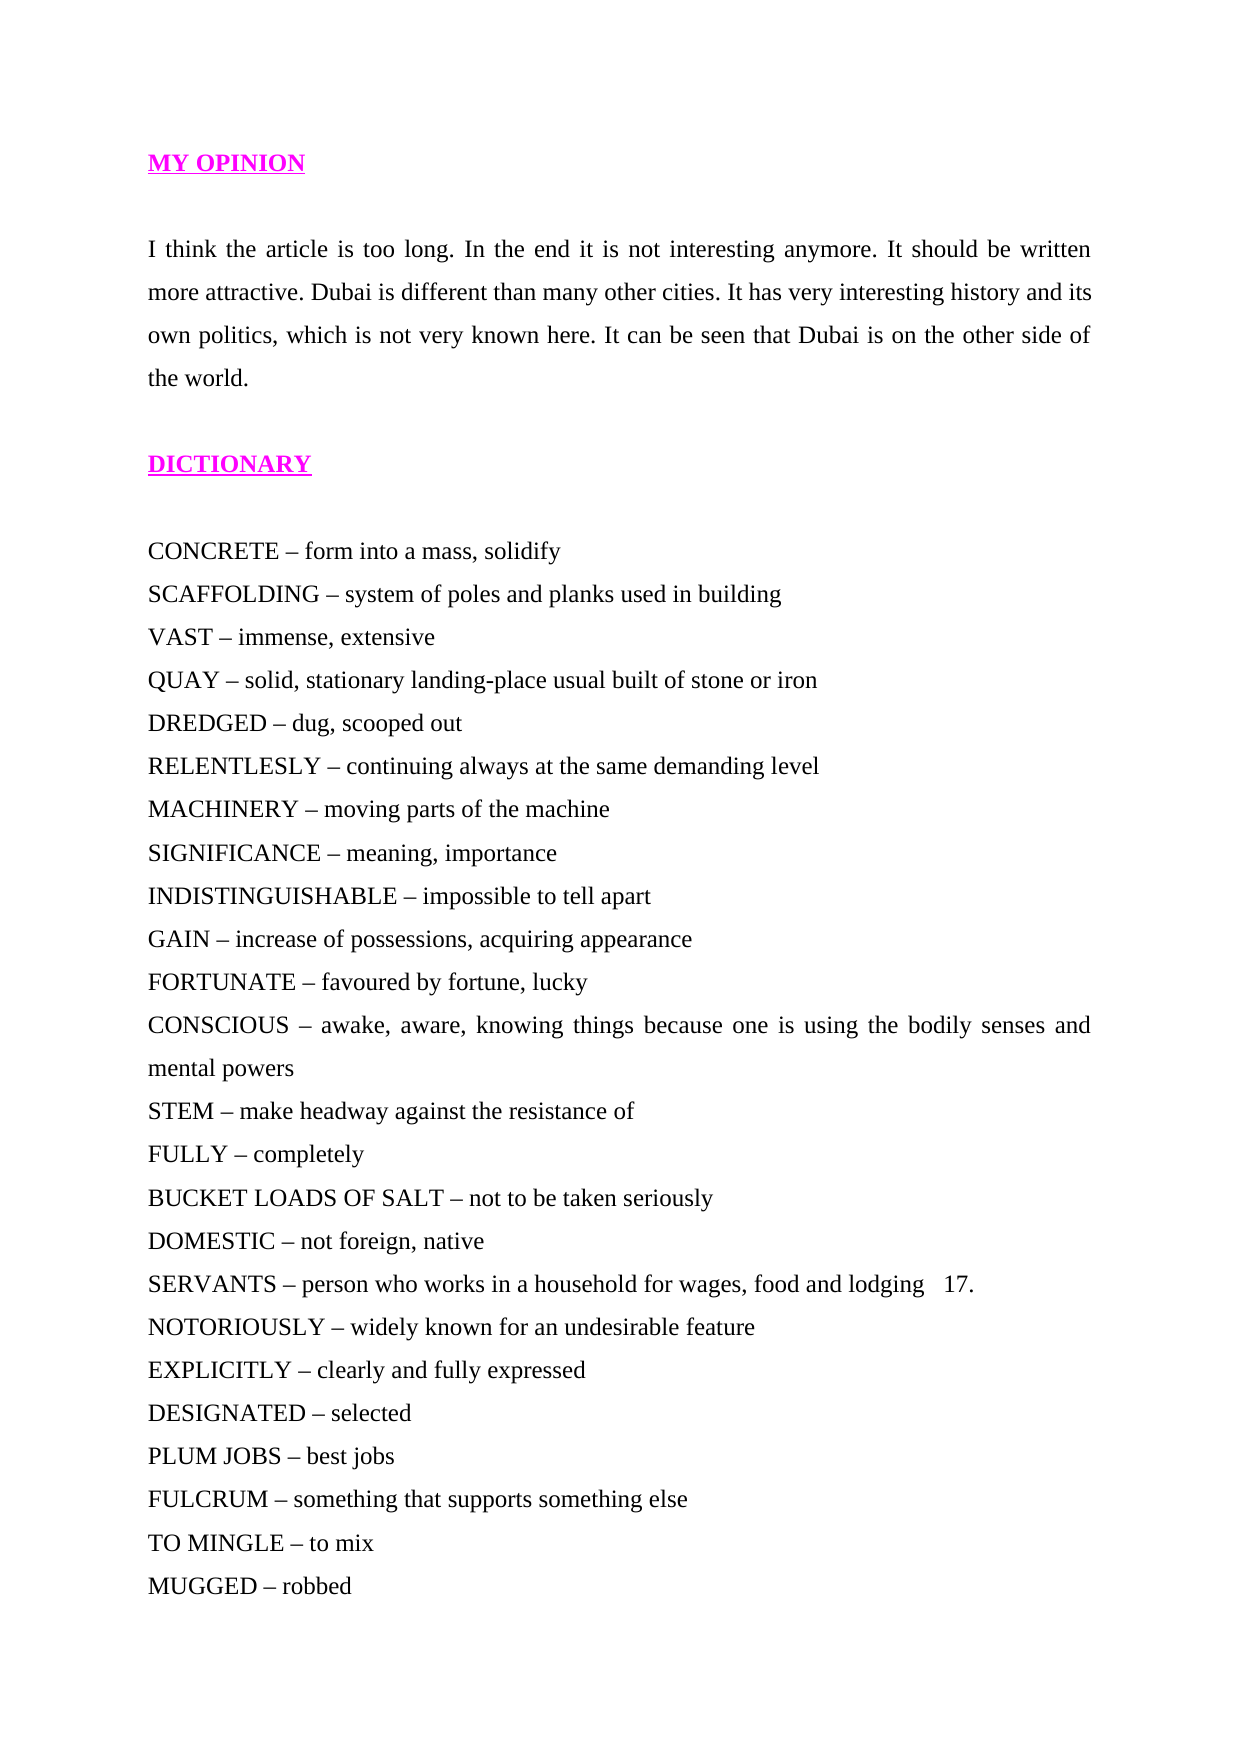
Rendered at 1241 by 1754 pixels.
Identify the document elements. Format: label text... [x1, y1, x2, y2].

text QUAY – solid, stationary landing-place usual built of stone or iron [148, 665, 1093, 694]
text TO MINGLE – to mix [148, 1528, 1093, 1556]
text BUCKET LOADS OF SALT – not to be taken seriously [148, 1183, 1093, 1211]
text RELENTLESLY – continuing always at the same demanding level [148, 751, 1093, 780]
text MACHINERY – moving parts of the machine [148, 794, 1093, 823]
text MY OPINION [148, 148, 1093, 176]
text FULCRUM – something that supports something else [148, 1484, 1093, 1513]
text PLUM JOBS – best jobs [148, 1441, 1093, 1470]
text VAST – immense, extensive [148, 622, 1093, 651]
text CONCRETE – form into a mass, solidify [148, 536, 1093, 564]
text FULLY – completely [148, 1139, 1093, 1168]
text FORTUNATE – favoured by fortune, lucky [148, 967, 1093, 996]
text INDISTINGUISHABLE – impossible to tell apart [148, 881, 1093, 909]
text SERVANTS – person who works in a household for wages, food and lodging 17. [148, 1269, 1093, 1298]
text SIGNIFICANCE – meaning, importance [148, 838, 1093, 866]
text I think the article is too long. In the end it is not interesting anymore. It should be written more attractive. Dubai is different than many other cities. It has very interesting history and its own politics, which is not very known here. It can be seen that Dubai is on the other side of the world. [148, 234, 1093, 392]
text STEM – make headway against the resistance of [148, 1096, 1093, 1125]
text DESIGNATED – selected [148, 1398, 1093, 1427]
text EXPLICITLY – clearly and fully expressed [148, 1355, 1093, 1384]
text SCAFFOLDING – system of poles and planks used in building [148, 579, 1093, 608]
text GAIN – increase of possessions, acquiring appearance [148, 924, 1093, 953]
text MUGGED – robbed [148, 1571, 1093, 1599]
text DREDGED – dug, scooped out [148, 708, 1093, 737]
text CONSCIOUS – awake, aware, knowing things because one is using the bodily senses and mental powers [148, 1010, 1093, 1082]
text DICTIONARY [148, 449, 1093, 478]
text DOMESTIC – not foreign, native [148, 1226, 1093, 1254]
text NOTORIOUSLY – widely known for an undesirable feature [148, 1312, 1093, 1341]
